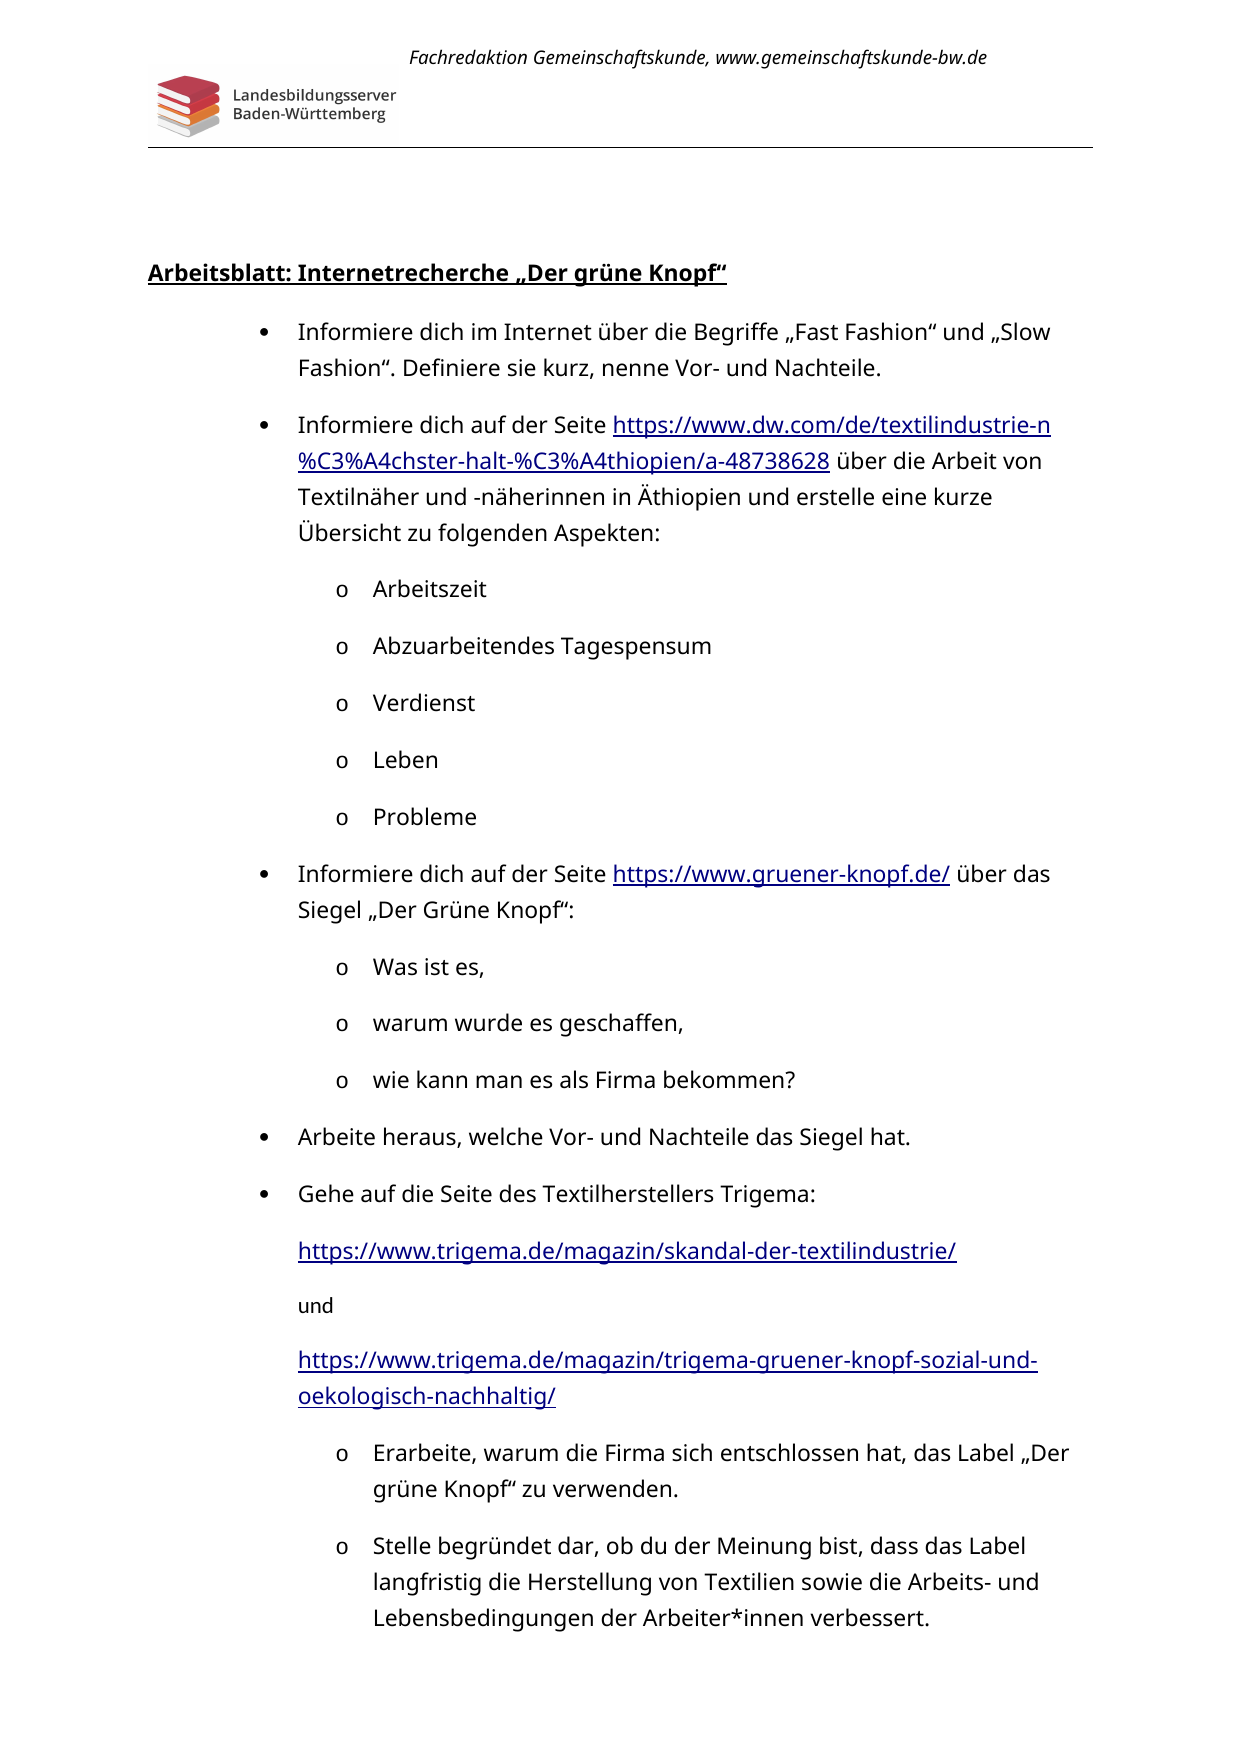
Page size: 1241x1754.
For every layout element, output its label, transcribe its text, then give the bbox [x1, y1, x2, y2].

list https://www.trigema.de/magazin/skandal-der-textilindustrie/ [298, 1234, 1093, 1266]
list Was ist es, [335, 950, 1093, 982]
list Arbeitszeit [335, 573, 1093, 605]
text Arbeitsblatt: Internetrecherche „Der grüne Knopf“ [148, 257, 1093, 288]
list wie kann man es als Firma bekommen? [335, 1064, 1093, 1096]
list Abzuarbeitendes Tagespensum [335, 630, 1093, 662]
list Probleme [335, 801, 1093, 832]
list Verdienst [335, 687, 1093, 718]
list Arbeite heraus, welche Vor- und Nachteile das Siegel hat. [260, 1121, 1093, 1152]
list Informiere dich auf der Seite https://www.gruener-knopf.de/ über das Siegel „Der Grüne Knopf“: [260, 858, 1093, 925]
list warum wurde es geschaffen, [335, 1007, 1093, 1039]
list und [298, 1291, 1093, 1319]
list Informiere dich im Internet über die Begriffe „Fast Fashion“ und „Slow Fashion“. Definiere sie kurz, nenne Vor- und Nachteile. [260, 316, 1093, 383]
list Stelle begründet dar, ob du der Meinung bist, dass das Label langfristig die Herstellung von Textilien sowie die Arbeits- und Lebensbedingungen der Arbeiter*innen verbessert. [335, 1530, 1093, 1633]
list Informiere dich auf der Seite https://www.dw.com/de/textilindustrie-n%C3%A4chster-halt-%C3%A4thiopien/a-48738628 über die Arbeit von Textilnäher und -näherinnen in Äthiopien und erstelle eine kurze Übersicht zu folgenden Aspekten: [260, 409, 1093, 548]
list Erarbeite, warum die Firma sich entschlossen hat, das Label „Der grüne Knopf“ zu verwenden. [335, 1437, 1093, 1504]
list Gehe auf die Seite des Textilherstellers Trigema: [260, 1178, 1093, 1209]
list https://www.trigema.de/magazin/trigema-gruener-knopf-sozial-und-oekologisch-nachhaltig/ [298, 1344, 1093, 1412]
list Leben [335, 744, 1093, 775]
